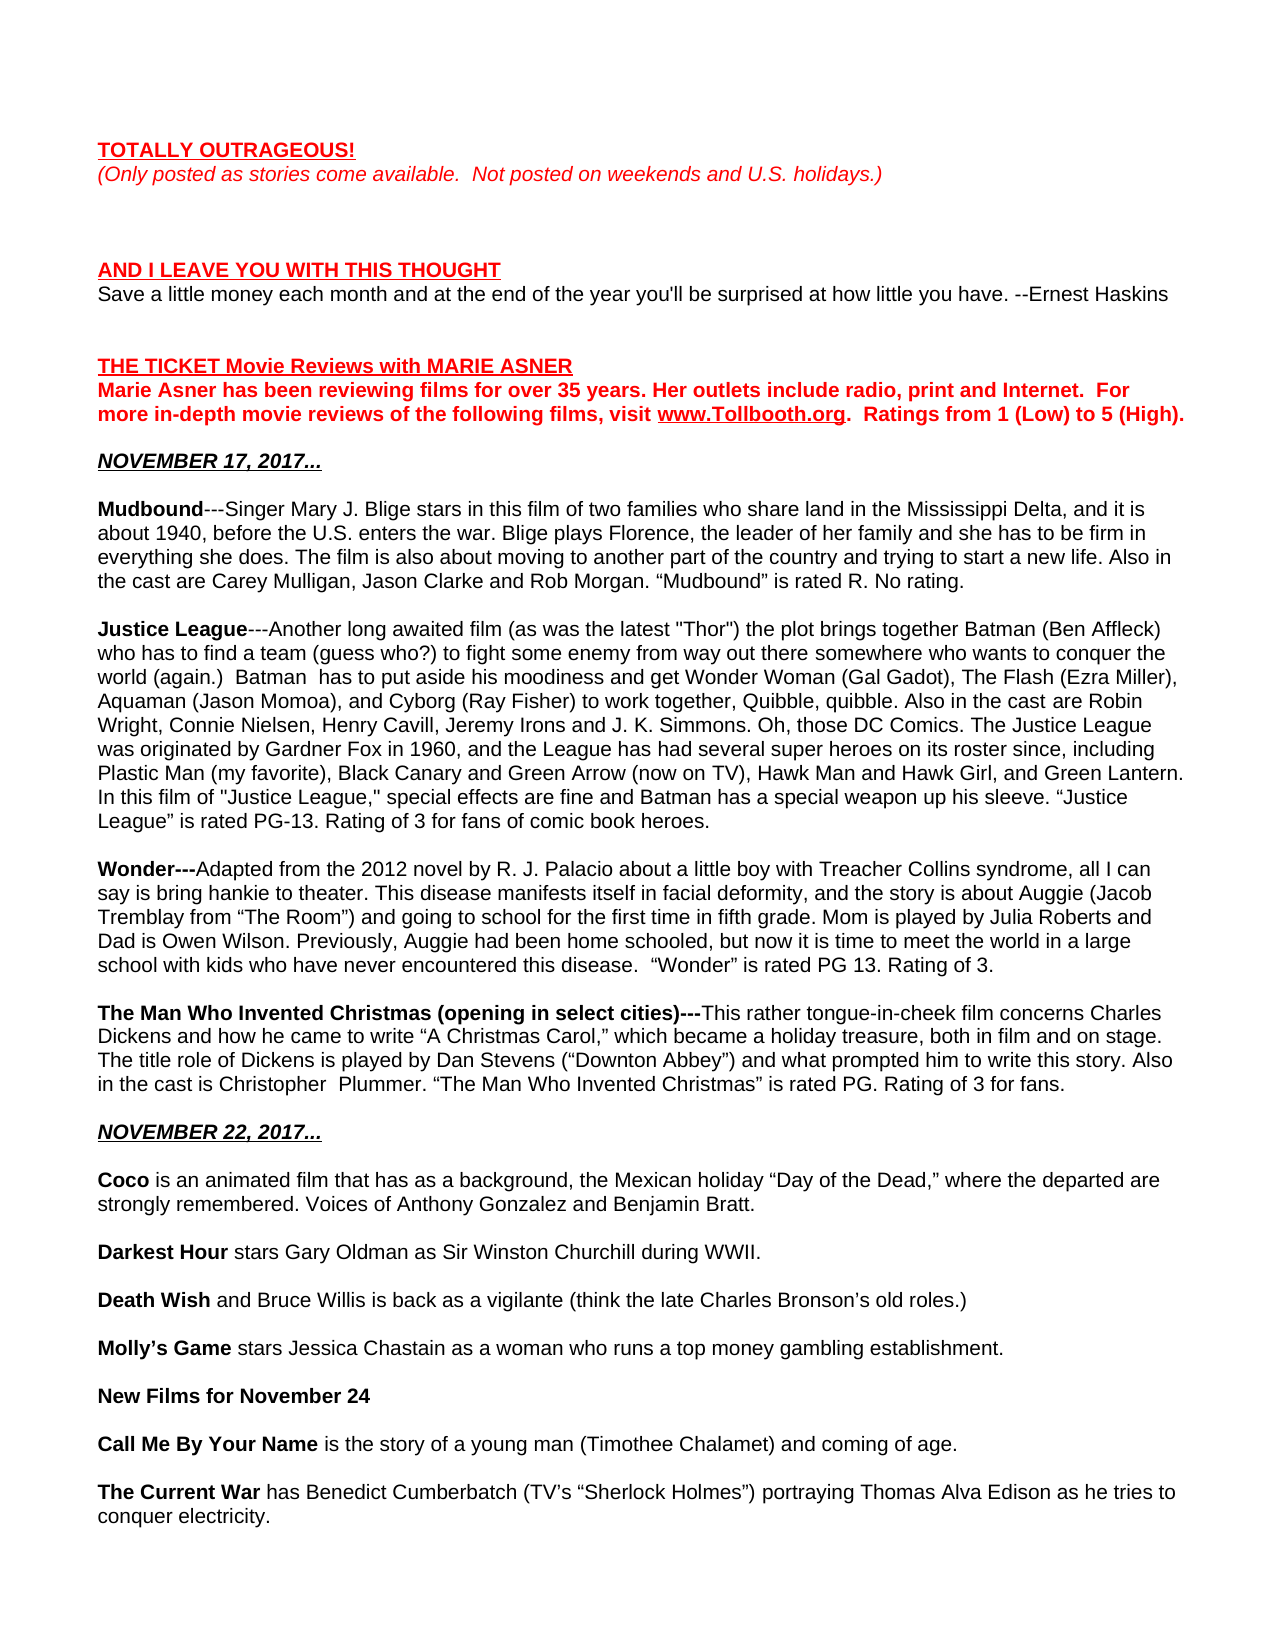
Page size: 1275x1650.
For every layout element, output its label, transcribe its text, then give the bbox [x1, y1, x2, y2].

subtitle TOTALLY OUTRAGEOUS! [97, 138, 1185, 162]
text Justice League---Another long awaited film (as was the latest "Thor") the plot brings together Batman (Ben Affleck) who has to find a team (guess who?) to fight some enemy from way out there somewhere who wants to conquer the world (again.) Batman has to put aside his moodiness and get Wonder Woman (Gal Gadot), The Flash (Ezra Miller), Aquaman (Jason Momoa), and Cyborg (Ray Fisher) to work together, Quibble, quibble. Also in the cast are Robin Wright, Connie Nielsen, Henry Cavill, Jeremy Irons and J. K. Simmons. Oh, those DC Comics. The Justice League was originated by Gardner Fox in 1960, and the League has had several super heroes on its roster since, including Plastic Man (my favorite), Black Canary and Green Arrow (now on TV), Hawk Man and Hawk Girl, and Green Lantern. In this film of "Justice League," special effects are fine and Batman has a special weapon up his sleeve. “Justice League” is rated PG-13. Rating of 3 for fans of comic book heroes. [97, 617, 1185, 833]
text Death Wish and Bruce Willis is back as a vigilante (think the late Charles Bronson’s old roles.) [97, 1288, 1185, 1312]
text THE TICKET Movie Reviews with MARIE ASNER [97, 353, 1185, 377]
text Wonder---Adapted from the 2012 novel by R. J. Palacio about a little boy with Treacher Collins syndrome, all I can say is bring hankie to theater. This disease manifests itself in facial deformity, and the story is about Auggie (Jacob Tremblay from “The Room”) and going to school for the first time in fifth grade. Mom is played by Julia Roberts and Dad is Owen Wilson. Previously, Auggie had been home schooled, but now it is time to meet the world in a large school with kids who have never encountered this disease. “Wonder” is rated PG 13. Rating of 3. [97, 857, 1185, 976]
text Mudbound---Singer Mary J. Blige stars in this film of two families who share land in the Mississippi Delta, and it is about 1940, before the U.S. enters the war. Blige plays Florence, the leader of her family and she has to be firm in everything she does. The film is also about moving to another part of the country and trying to start a new life. Also in the cast are Carey Mulligan, Jason Clarke and Rob Morgan. “Mudbound” is rated R. No rating. [97, 497, 1185, 593]
text Darkest Hour stars Gary Oldman as Sir Winston Churchill during WWII. [97, 1240, 1185, 1264]
text Molly’s Game stars Jessica Chastain as a woman who runs a top money gambling establishment. [97, 1336, 1185, 1360]
text New Films for November 24 [97, 1384, 1185, 1408]
text Coco is an animated film that has as a background, the Mexican holiday “Day of the Dead,” where the departed are strongly remembered. Voices of Anthony Gonzalez and Benjamin Bratt. [97, 1168, 1185, 1216]
text The Current War has Benedict Cumberbatch (TV’s “Sherlock Holmes”) portraying Thomas Alva Edison as he tries to conquer electricity. [97, 1479, 1185, 1527]
text Call Me By Your Name is the story of a young man (Timothee Chalamet) and coming of age. [97, 1432, 1185, 1456]
text NOVEMBER 22, 2017... [97, 1120, 1185, 1144]
text NOVEMBER 17, 2017... [97, 449, 1185, 473]
subtitle AND I LEAVE YOU WITH THIS THOUGHT [97, 258, 1185, 282]
text (Only posted as stories come available. Not posted on weekends and U.S. holidays.) [97, 162, 1185, 186]
text Marie Asner has been reviewing films for over 35 years. Her outlets include radio, print and Internet. For more in-depth movie reviews of the following films, visit www.Tollbooth.org. Ratings from 1 (Low) to 5 (High). [97, 377, 1185, 425]
text The Man Who Invented Christmas (opening in select cities)---This rather tongue-in-cheek film concerns Charles Dickens and how he came to write “A Christmas Carol,” which became a holiday treasure, both in film and on stage. The title role of Dickens is played by Dan Stevens (“Downton Abbey”) and what prompted him to write this story. Also in the cast is Christopher Plummer. “The Man Who Invented Christmas” is rated PG. Rating of 3 for fans. [97, 1000, 1185, 1096]
text Save a little money each month and at the end of the year you'll be surprised at how little you have. --Ernest Haskins [97, 282, 1185, 306]
